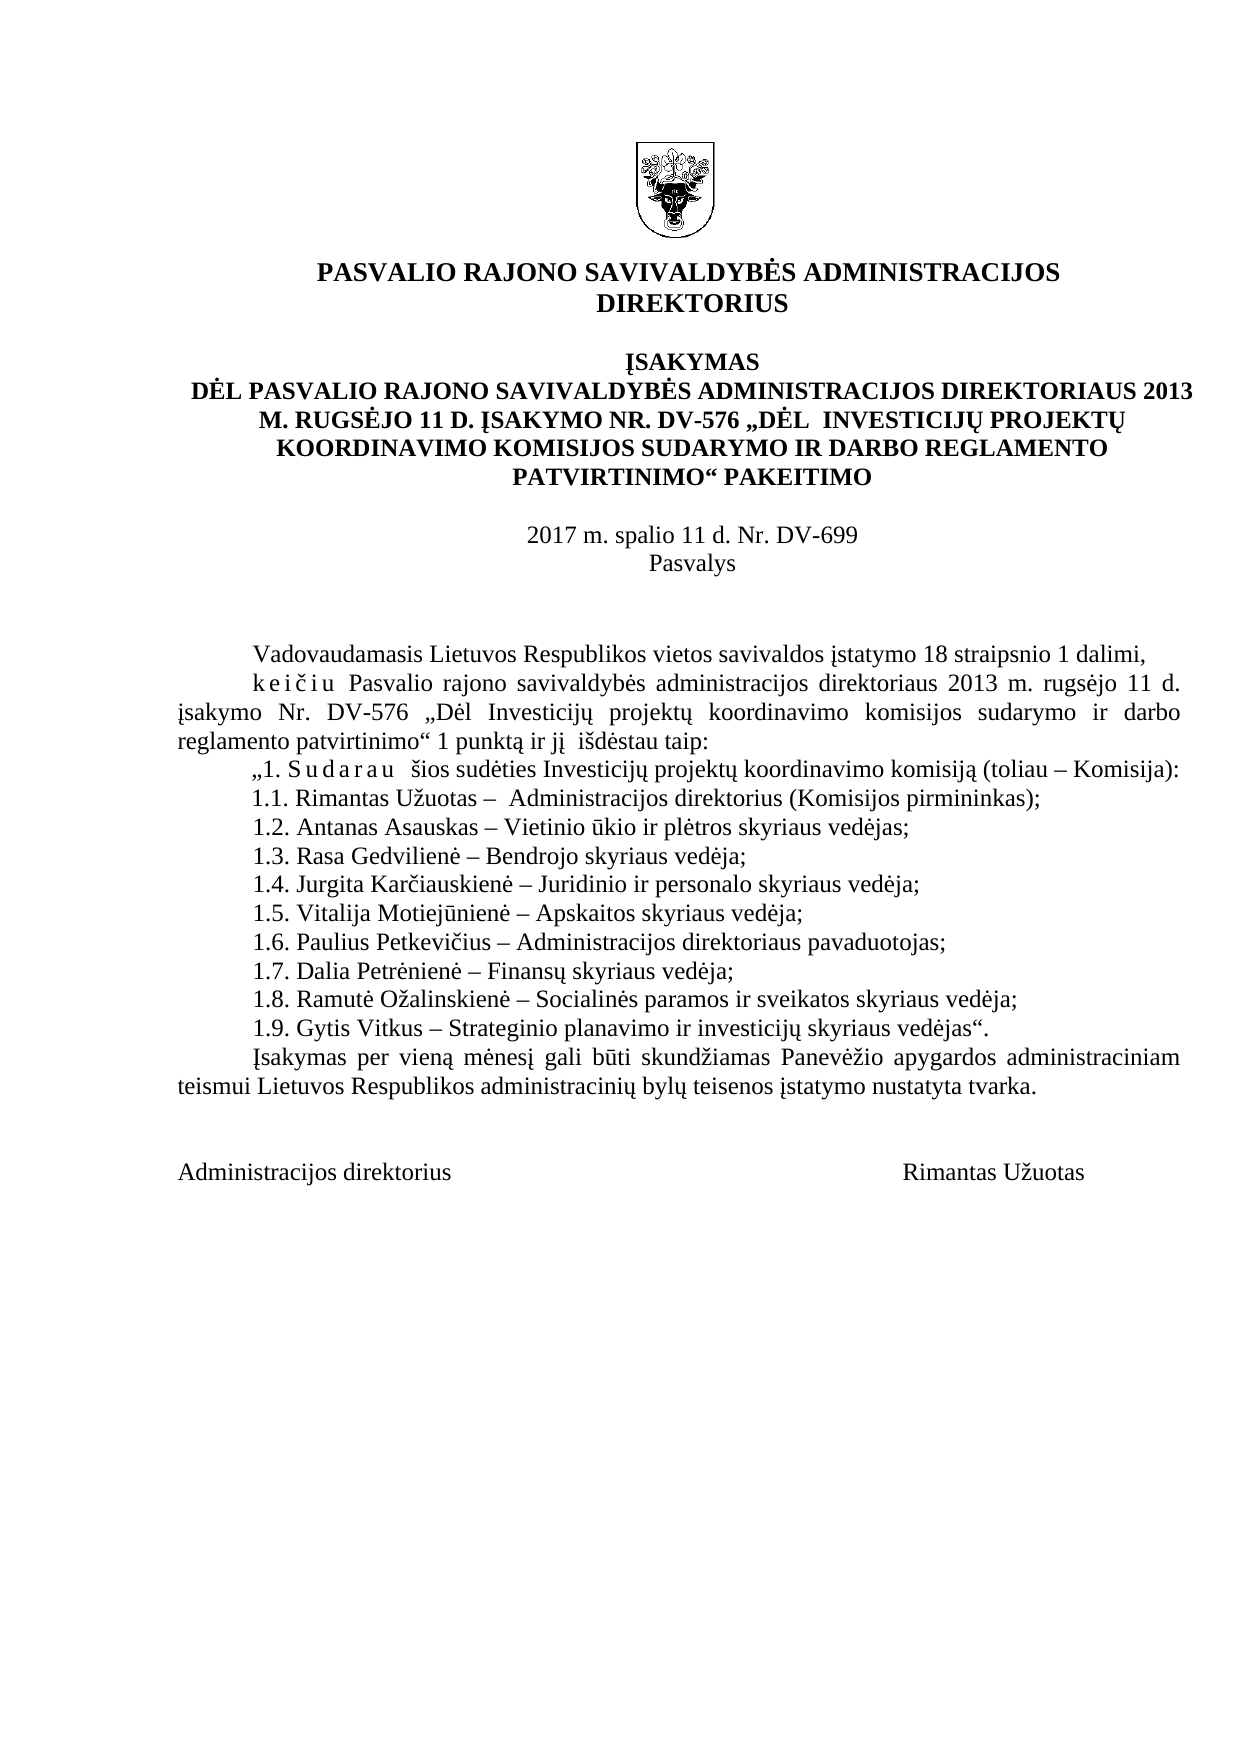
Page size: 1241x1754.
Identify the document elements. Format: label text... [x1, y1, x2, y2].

text 1.3. Rasa Gedvilienė – Bendrojo skyriaus vedėja; [177, 841, 1181, 869]
text 1.7. Dalia Petrėnienė – Finansų skyriaus vedėja; [177, 956, 1181, 984]
text „1. Sudarau šios sudėties Investicijų projektų koordinavimo komisiją (toliau – Komisija): [177, 754, 1181, 783]
text 1.2. Antanas Asauskas – Vietinio ūkio ir plėtros skyriaus vedėjas; [177, 812, 1181, 841]
text Įsakymas per vieną mėnesį gali būti skundžiamas Panevėžio apygardos administraciniam teismui Lietuvos Respublikos administracinių bylų teisenos įstatymo nustatyta tvarka. [177, 1042, 1181, 1099]
table_cell dėl Pasvalio rajono Savivaldybės administracijos direktoriaus 2013 m. rugsėjo 11 d. įsakymo nr. DV-576 „DĖL INVESTICIJŲ PROJEKTŲ KOORDINAVIMO KOMISIJOS SUDARYMO IR DARBO REGLAMENTO PATVIRTINIMO“ PAKEITIMO [177, 376, 1207, 491]
text 1.9. Gytis Vitkus – Strateginio planavimo ir investicijų skyriaus vedėjas“. [177, 1013, 1181, 1042]
table_header Pasvalio rajono savivaldybės administracijos direktorius įsakymas [177, 123, 1207, 376]
text 1.8. Ramutė Ožalinskienė – Socialinės paramos ir sveikatos skyriaus vedėja; [177, 984, 1181, 1013]
table_header 2017 m. spalio 11 d. Nr. DV-699 Pasvalys [177, 520, 1207, 577]
text 1.1. Rimantas Užuotas – Administracijos direktorius (Komisijos pirmininkas); [177, 783, 1181, 812]
text keičiu Pasvalio rajono savivaldybės administracijos direktoriaus 2013 m. rugsėjo 11 d. įsakymo Nr. DV-576 „Dėl Investicijų projektų koordinavimo komisijos sudarymo ir darbo reglamento patvirtinimo“ 1 punktą ir jį išdėstau taip: [177, 668, 1181, 754]
text Vadovaudamasis Lietuvos Respublikos vietos savivaldos įstatymo 18 straipsnio 1 dalimi, [177, 639, 1181, 668]
text 1.6. Paulius Petkevičius – Administracijos direktoriaus pavaduotojas; [177, 927, 1181, 956]
text Administracijos direktorius Rimantas Užuotas [177, 1157, 1181, 1186]
text 1.4. Jurgita Karčiauskienė – Juridinio ir personalo skyriaus vedėja; [177, 869, 1181, 898]
text 1.5. Vitalija Motiejūnienė – Apskaitos skyriaus vedėja; [177, 898, 1181, 927]
